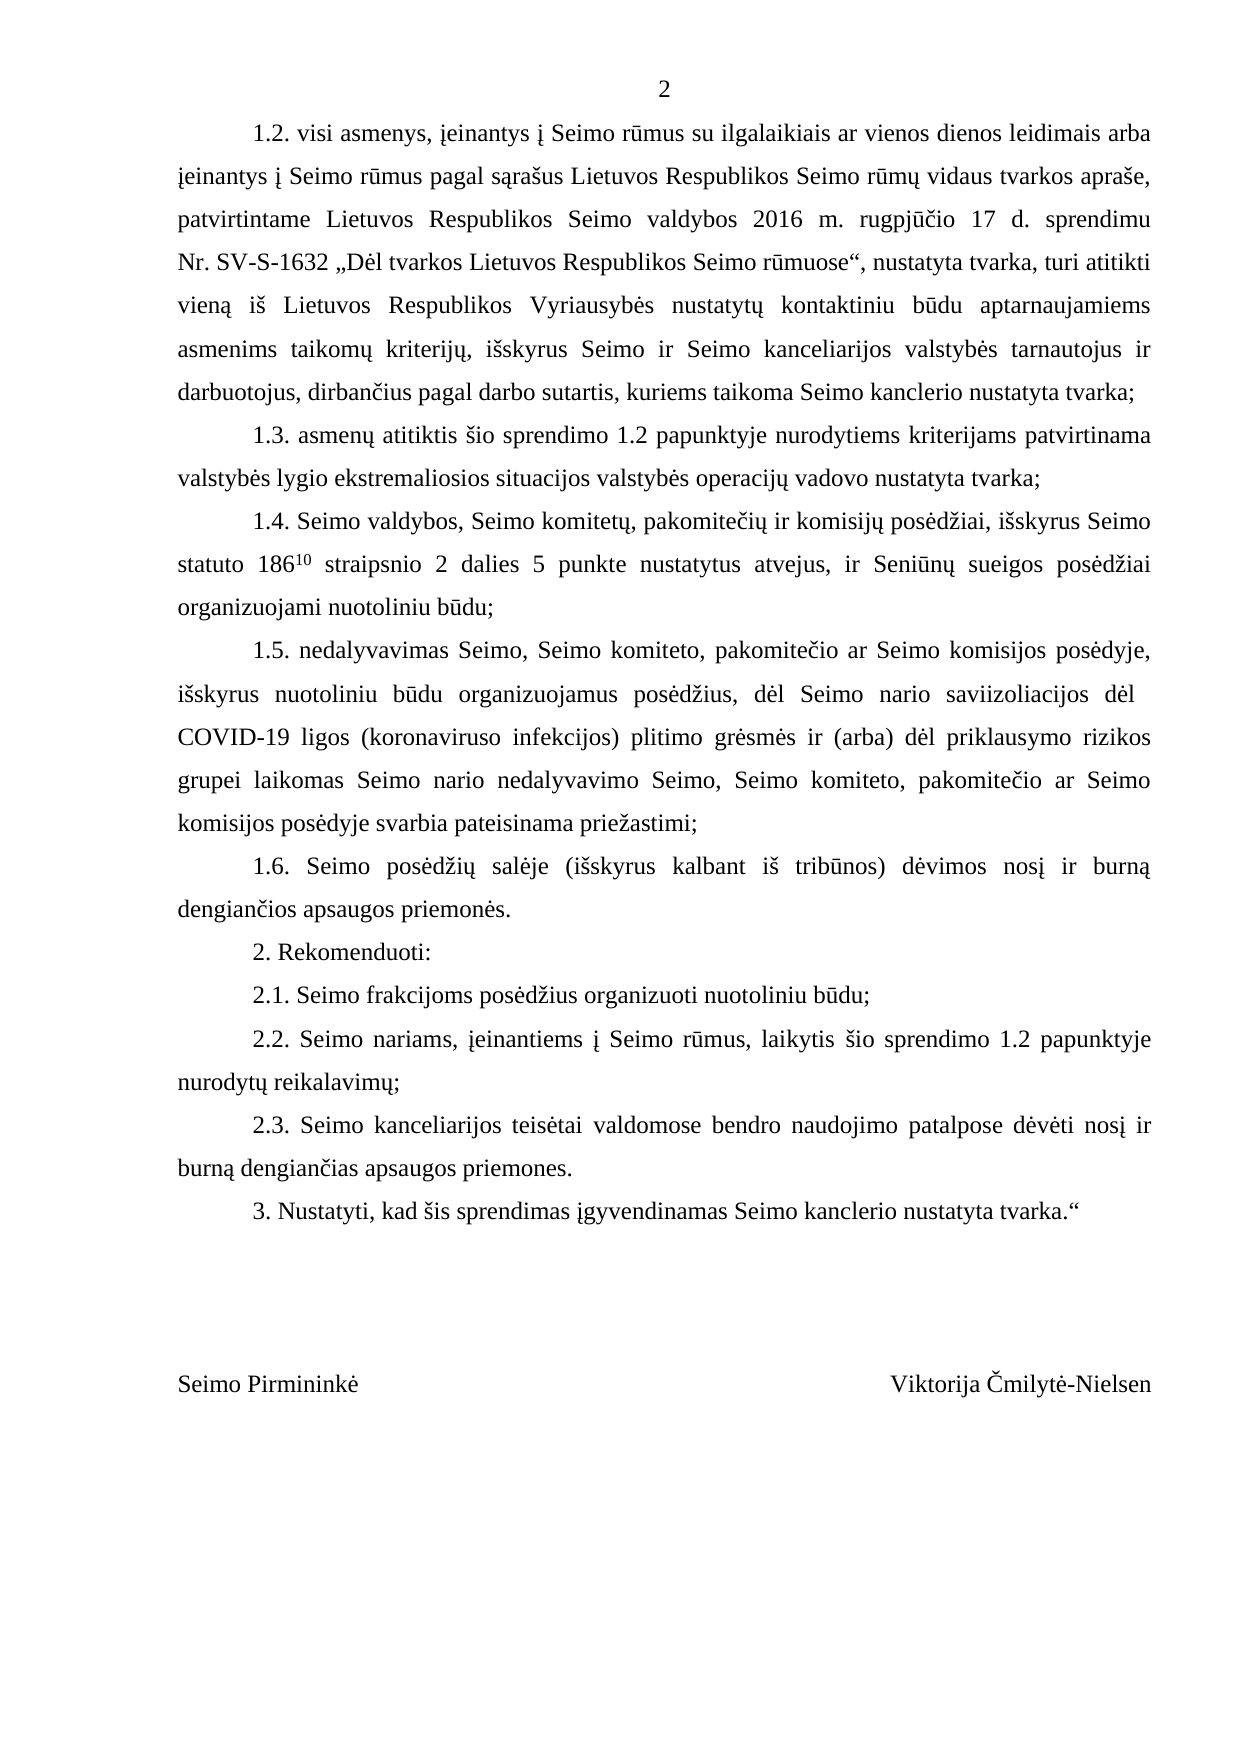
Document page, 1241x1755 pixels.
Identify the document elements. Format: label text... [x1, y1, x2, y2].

text 3. Nustatyti, kad šis sprendimas įgyvendinamas Seimo kanclerio nustatyta tvarka.“ [177, 1196, 1152, 1225]
text 2.2. Seimo nariams, įeinantiems į Seimo rūmus, laikytis šio sprendimo 1.2 papunktyje nurodytų reikalavimų; [177, 1024, 1152, 1096]
text 2.3. Seimo kanceliarijos teisėtai valdomose bendro naudojimo patalpose dėvėti nosį ir burną dengiančias apsaugos priemones. [177, 1110, 1152, 1182]
text 2.1. Seimo frakcijoms posėdžius organizuoti nuotoliniu būdu; [177, 981, 1152, 1009]
text 1.2. visi asmenys, įeinantys į Seimo rūmus su ilgalaikiais ar vienos dienos leidimais arba įeinantys į Seimo rūmus pagal sąrašus Lietuvos Respublikos Seimo rūmų vidaus tvarkos apraše, patvirtintame Lietuvos Respublikos Seimo valdybos 2016 m. rugpjūčio 17 d. sprendimu Nr. SV‑S‑1632 „Dėl tvarkos Lietuvos Respublikos Seimo rūmuose“, nustatyta tvarka, turi atitikti vieną iš Lietuvos Respublikos Vyriausybės nustatytų kontaktiniu būdu aptarnaujamiems asmenims taikomų kriterijų, išskyrus Seimo ir Seimo kanceliarijos valstybės tarnautojus ir darbuotojus, dirbančius pagal darbo sutartis, kuriems taikoma Seimo kanclerio nustatyta tvarka; [177, 118, 1152, 406]
text 2. Rekomenduoti: [177, 937, 1152, 966]
text 1.4. Seimo valdybos, Seimo komitetų, pakomitečių ir komisijų posėdžiai, išskyrus Seimo statuto 18610 straipsnio 2 dalies 5 punkte nustatytus atvejus, ir Seniūnų sueigos posėdžiai organizuojami nuotoliniu būdu; [177, 506, 1152, 621]
text Seimo Pirmininkė Viktorija Čmilytė-Nielsen [177, 1369, 1152, 1397]
text 1.3. asmenų atitiktis šio sprendimo 1.2 papunktyje nurodytiems kriterijams patvirtinama valstybės lygio ekstremaliosios situacijos valstybės operacijų vadovo nustatyta tvarka; [177, 420, 1152, 492]
text 1.6. Seimo posėdžių salėje (išskyrus kalbant iš tribūnos) dėvimos nosį ir burną dengiančios apsaugos priemonės. [177, 851, 1152, 923]
text 1.5. nedalyvavimas Seimo, Seimo komiteto, pakomitečio ar Seimo komisijos posėdyje, išskyrus nuotoliniu būdu organizuojamus posėdžius, dėl Seimo nario saviizoliacijos dėl COVID-19 ligos (koronaviruso infekcijos) plitimo grėsmės ir (arba) dėl priklausymo rizikos grupei laikomas Seimo nario nedalyvavimo Seimo, Seimo komiteto, pakomitečio ar Seimo komisijos posėdyje svarbia pateisinama priežastimi; [177, 636, 1152, 837]
